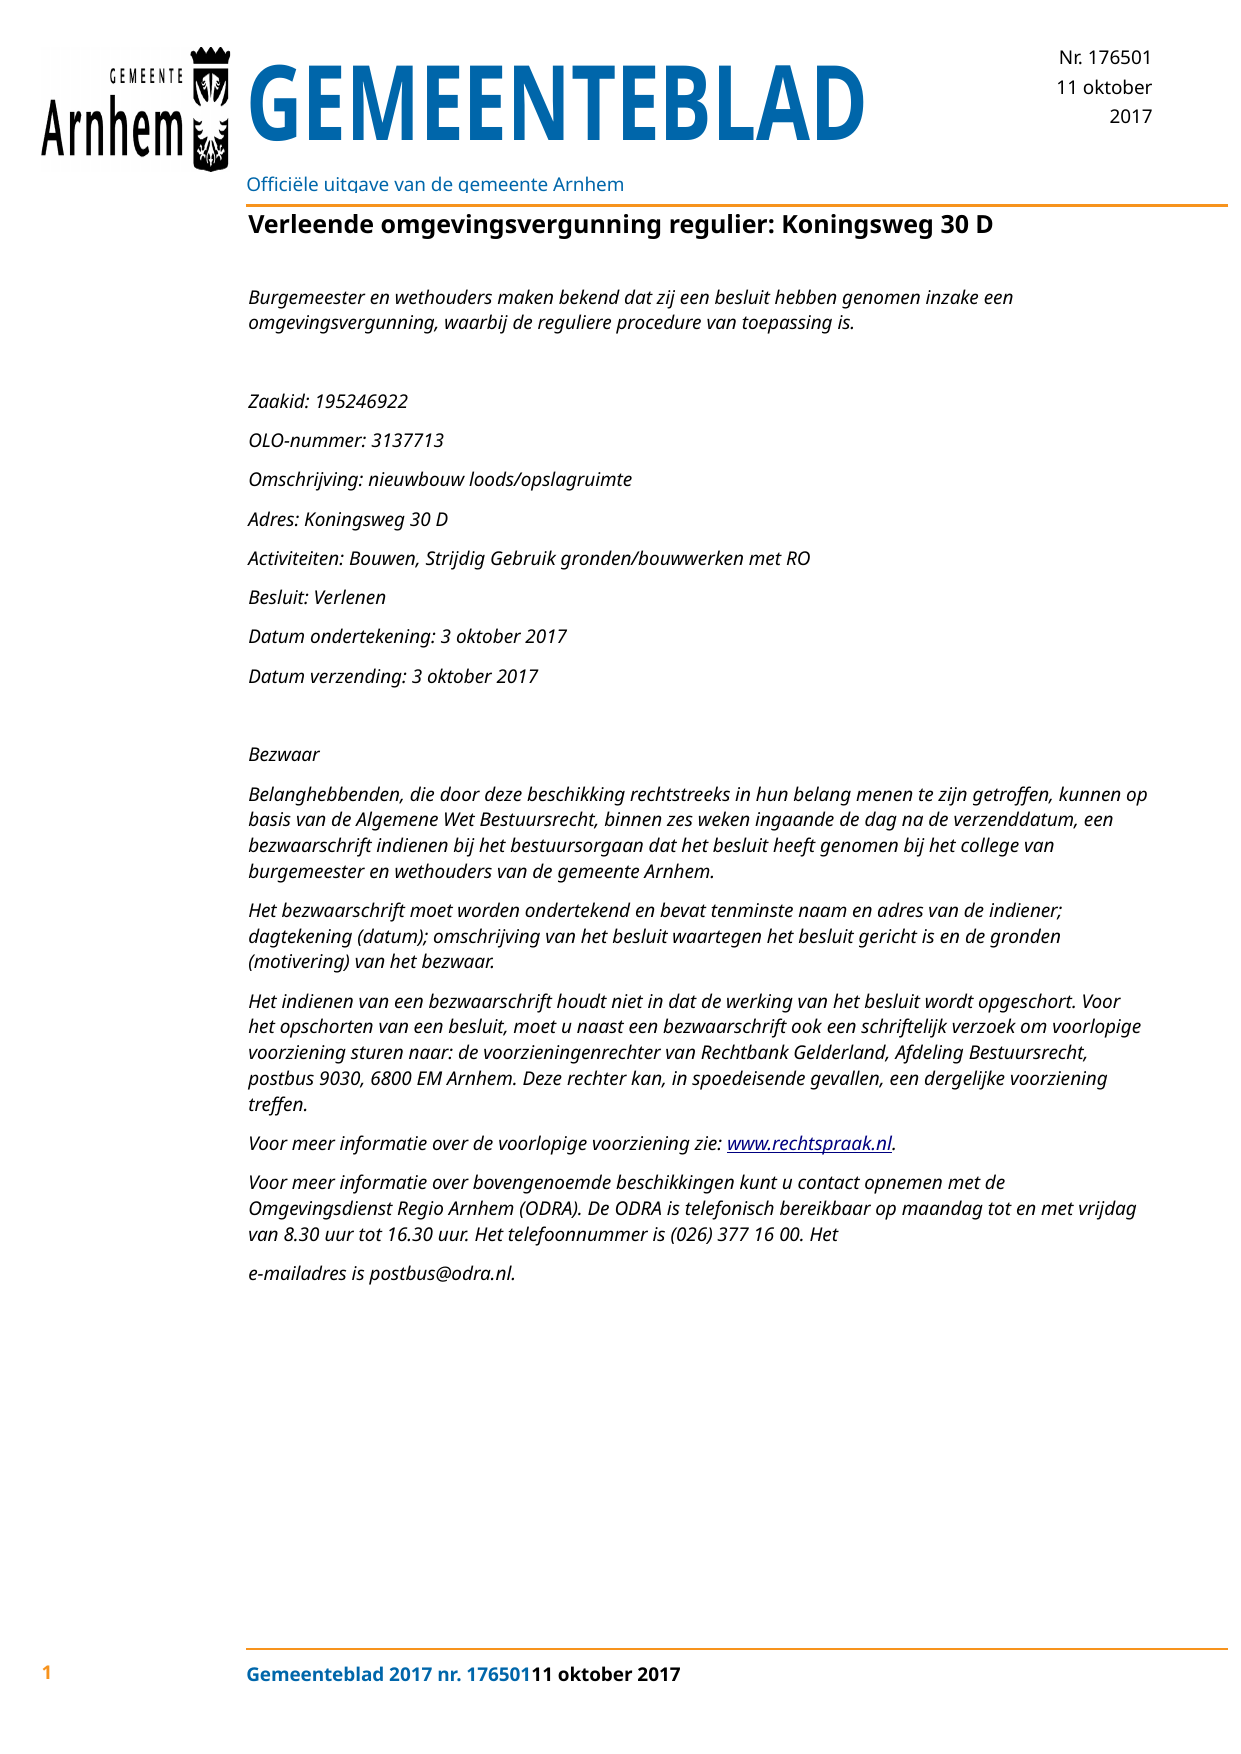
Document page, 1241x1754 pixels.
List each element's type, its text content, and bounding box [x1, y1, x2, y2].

text Het indienen van een bezwaarschrift houdt niet in dat de werking van het besluit wordt opgeschort. Voor het opschorten van een besluit, moet u naast een bezwaarschrift ook een schriftelijk verzoek om voorlopige voorziening sturen naar: de voorzieningenrechter van Rechtbank Gelderland, Afdeling Bestuursrecht, postbus 9030, 6800 EM Arnhem. Deze rechter kan, in spoedeisende gevallen, een dergelijke voorziening treffen. [248, 988, 1152, 1117]
text Het bezwaarschrift moet worden ondertekend en bevat tenminste naam en adres van de indiener; dagtekening (datum); omschrijving van het besluit waartegen het besluit gericht is en de gronden (motivering) van het bezwaar. [248, 897, 1152, 974]
text Voor meer informatie over bovengenoemde beschikkingen kunt u contact opnemen met de Omgevingsdienst Regio Arnhem (ODRA). De ODRA is telefonisch bereikbaar op maandag tot en met vrijdag van 8.30 uur tot 16.30 uur. Het telefoonnummer is (026) 377 16 00. Het [248, 1169, 1152, 1247]
text OLO-nummer: 3137713 [248, 427, 1152, 453]
text Voor meer informatie over de voorlopige voorziening zie: www.rechtspraak.nl. [248, 1130, 1152, 1156]
text Bezwaar [248, 742, 1152, 767]
text e-mailadres is postbus@odra.nl. [248, 1260, 1152, 1286]
text Burgemeester en wethouders maken bekend dat zij een besluit hebben genomen inzake een omgevingsvergunning, waarbij de reguliere procedure van toepassing is. [248, 284, 1152, 335]
text Datum verzending: 3 oktober 2017 [248, 663, 1152, 689]
picture [41, 47, 231, 172]
text Besluit: Verlenen [248, 584, 1152, 610]
text Activiteiten: Bouwen, Strijdig Gebruik gronden/bouwwerken met RO [248, 545, 1152, 571]
text Verleende omgevingsvergunning regulier: Koningsweg 30 D [248, 207, 1152, 241]
text Datum ondertekening: 3 oktober 2017 [248, 624, 1152, 649]
text Adres: Koningsweg 30 D [248, 506, 1152, 532]
text Zaakid: 195246922 [248, 388, 1152, 414]
text Belanghebbenden, die door deze beschikking rechtstreeks in hun belang menen te zijn getroffen, kunnen op basis van de Algemene Wet Bestuursrecht, binnen zes weken ingaande de dag na de verzenddatum, een bezwaarschrift indienen bij het bestuursorgaan dat het besluit heeft genomen bij het college van burgemeester en wethouders van de gemeente Arnhem. [248, 781, 1152, 884]
text Omschrijving: nieuwbouw loods/opslagruimte [248, 467, 1152, 492]
